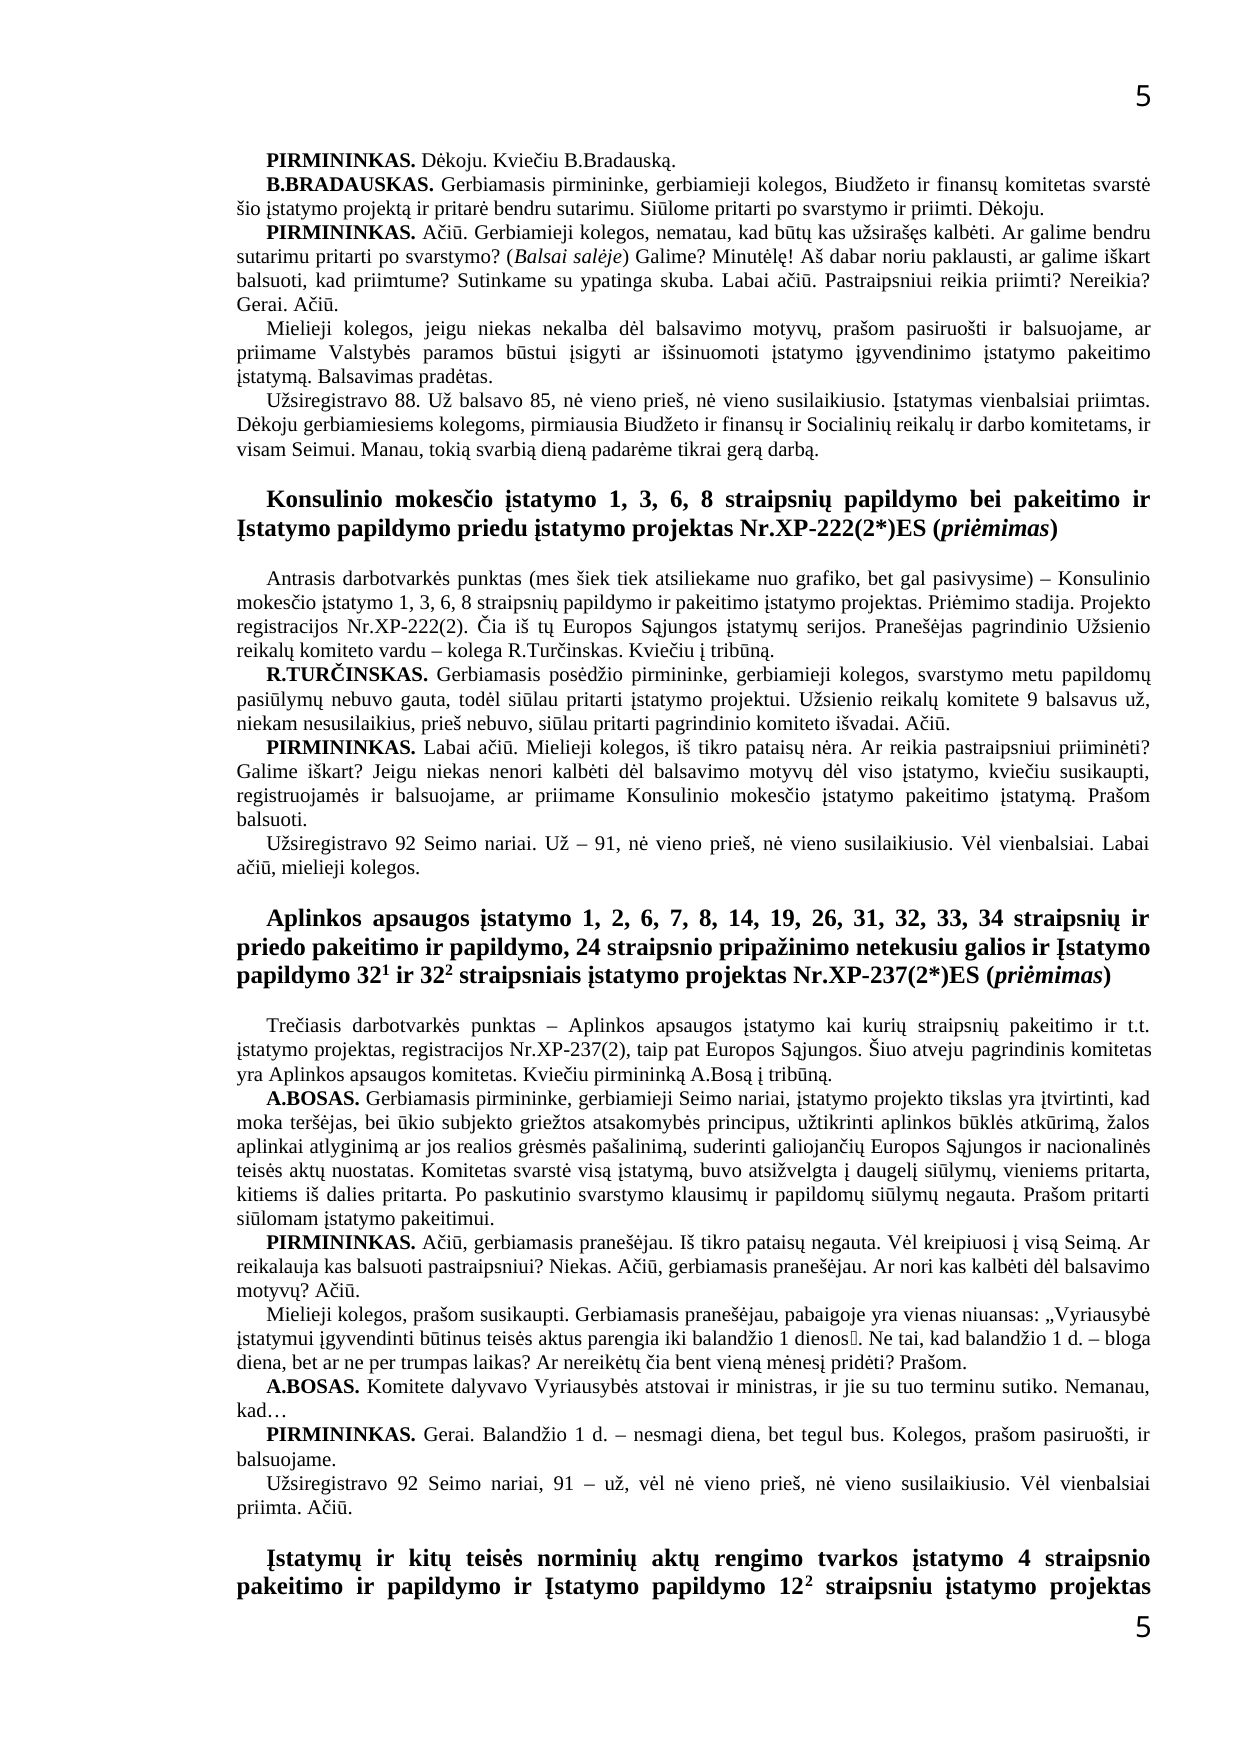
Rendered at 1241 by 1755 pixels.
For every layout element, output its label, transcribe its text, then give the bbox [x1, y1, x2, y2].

text Trečiasis darbotvarkės punktas – Aplinkos apsaugos įstatymo kai kurių straipsnių pakeitimo ir t.t. įstatymo projektas, registracijos Nr.XP-237(2), taip pat Europos Sąjungos. Šiuo atveju pagrindinis komitetas yra Aplinkos apsaugos komitetas. Kviečiu pirmininką A.Bosą į tribūną. [236, 1013, 1152, 1086]
text Konsulinio mokesčio įstatymo 1, 3, 6, 8 straipsnių papildymo bei pakeitimo ir Įstatymo papildymo priedu įstatymo projektas Nr.XP-222(2*)ES (priėmimas) [236, 484, 1152, 542]
text Mielieji kolegos, jeigu niekas nekalba dėl balsavimo motyvų, prašom pasiruošti ir balsuojame, ar priimame Valstybės paramos būstui įsigyti ar išsinuomoti įstatymo įgyvendinimo įstatymo pakeitimo įstatymą. Balsavimas pradėtas. [236, 316, 1152, 388]
text R.TURČINSKAS. Gerbiamasis posėdžio pirmininke, gerbiamieji kolegos, svarstymo metu papildomų pasiūlymų nebuvo gauta, todėl siūlau pritarti įstatymo projektui. Užsienio reikalų komitete 9 balsavus už, niekam nesusilaikius, prieš nebuvo, siūlau pritarti pagrindinio komiteto išvadai. Ačiū. [236, 662, 1152, 734]
text Aplinkos apsaugos įstatymo 1, 2, 6, 7, 8, 14, 19, 26, 31, 32, 33, 34 straipsnių ir priedo pakeitimo ir papildymo, 24 straipsnio pripažinimo netekusiu galios ir Įstatymo papildymo 321 ir 322 straipsniais įstatymo projektas Nr.XP-237(2*)ES (priėmimas) [236, 903, 1152, 989]
text B.BRADAUSKAS. Gerbiamasis pirmininke, gerbiamieji kolegos, Biudžeto ir finansų komitetas svarstė šio įstatymo projektą ir pritarė bendru sutarimu. Siūlome pritarti po svarstymo ir priimti. Dėkoju. [236, 172, 1152, 220]
text Mielieji kolegos, prašom susikaupti. Gerbiamasis pranešėjau, pabaigoje yra vienas niuansas: „Vyriausybė įstatymui įgyvendinti būtinus teisės aktus parengia iki balandžio 1 dienos. Ne tai, kad balandžio 1 d. – bloga diena, bet ar ne per trumpas laikas? Ar nereikėtų čia bent vieną mėnesį pridėti? Prašom. [236, 1302, 1152, 1374]
text A.BOSAS. Komitete dalyvavo Vyriausybės atstovai ir ministras, ir jie su tuo terminu sutiko. Nemanau, kad… [236, 1374, 1152, 1422]
text PIRMININKAS. Ačiū. Gerbiamieji kolegos, nematau, kad būtų kas užsirašęs kalbėti. Ar galime bendru sutarimu pritarti po svarstymo? (Balsai salėje) Galime? Minutėlę! Aš dabar noriu paklausti, ar galime iškart balsuoti, kad priimtume? Sutinkame su ypatinga skuba. Labai ačiū. Pastraipsniui reikia priimti? Nereikia? Gerai. Ačiū. [236, 220, 1152, 316]
text Užsiregistravo 88. Už balsavo 85, nė vieno prieš, nė vieno susilaikiusio. Įstatymas vienbalsiai priimtas. Dėkoju gerbiamiesiems kolegoms, pirmiausia Biudžeto ir finansų ir Socialinių reikalų ir darbo komitetams, ir visam Seimui. Manau, tokią svarbią dieną padarėme tikrai gerą darbą. [236, 388, 1152, 461]
text PIRMININKAS. Gerai. Balandžio 1 d. – nesmagi diena, bet tegul bus. Kolegos, prašom pasiruošti, ir balsuojame. [236, 1422, 1152, 1471]
text A.BOSAS. Gerbiamasis pirmininke, gerbiamieji Seimo nariai, įstatymo projekto tikslas yra įtvirtinti, kad moka teršėjas, bei ūkio subjekto griežtos atsakomybės principus, užtikrinti aplinkos būklės atkūrimą, žalos aplinkai atlyginimą ar jos realios grėsmės pašalinimą, suderinti galiojančių Europos Sąjungos ir nacionalinės teisės aktų nuostatas. Komitetas svarstė visą įstatymą, buvo atsižvelgta į daugelį siūlymų, vieniems pritarta, kitiems iš dalies pritarta. Po paskutinio svarstymo klausimų ir papildomų siūlymų negauta. Prašom pritarti siūlomam įstatymo pakeitimui. [236, 1086, 1152, 1230]
text PIRMININKAS. Ačiū, gerbiamasis pranešėjau. Iš tikro pataisų negauta. Vėl kreipiuosi į visą Seimą. Ar reikalauja kas balsuoti pastraipsniui? Niekas. Ačiū, gerbiamasis pranešėjau. Ar nori kas kalbėti dėl balsavimo motyvų? Ačiū. [236, 1230, 1152, 1302]
text Užsiregistravo 92 Seimo nariai, 91 – už, vėl nė vieno prieš, nė vieno susilaikiusio. Vėl vienbalsiai priimta. Ačiū. [236, 1471, 1152, 1519]
text Įstatymų ir kitų teisės norminių aktų rengimo tvarkos įstatymo 4 straipsnio pakeitimo ir papildymo ir Įstatymo papildymo 122 straipsniu įstatymo projektas [236, 1543, 1152, 1600]
text Užsiregistravo 92 Seimo nariai. Už – 91, nė vieno prieš, nė vieno susilaikiusio. Vėl vienbalsiai. Labai ačiū, mielieji kolegos. [236, 831, 1152, 879]
text PIRMININKAS. Labai ačiū. Mielieji kolegos, iš tikro pataisų nėra. Ar reikia pastraipsniui priiminėti? Galime iškart? Jeigu niekas nenori kalbėti dėl balsavimo motyvų dėl viso įstatymo, kviečiu susikaupti, registruojamės ir balsuojame, ar priimame Konsulinio mokesčio įstatymo pakeitimo įstatymą. Prašom balsuoti. [236, 734, 1152, 831]
text PIRMININKAS. Dėkoju. Kviečiu B.Bradauską. [236, 148, 1152, 172]
text Antrasis darbotvarkės punktas (mes šiek tiek atsiliekame nuo grafiko, bet gal pasivysime) – Konsulinio mokesčio įstatymo 1, 3, 6, 8 straipsnių papildymo ir pakeitimo įstatymo projektas. Priėmimo stadija. Projekto registracijos Nr.XP-222(2). Čia iš tų Europos Sąjungos įstatymų serijos. Pranešėjas pagrindinio Užsienio reikalų komiteto vardu – kolega R.Turčinskas. Kviečiu į tribūną. [236, 566, 1152, 662]
